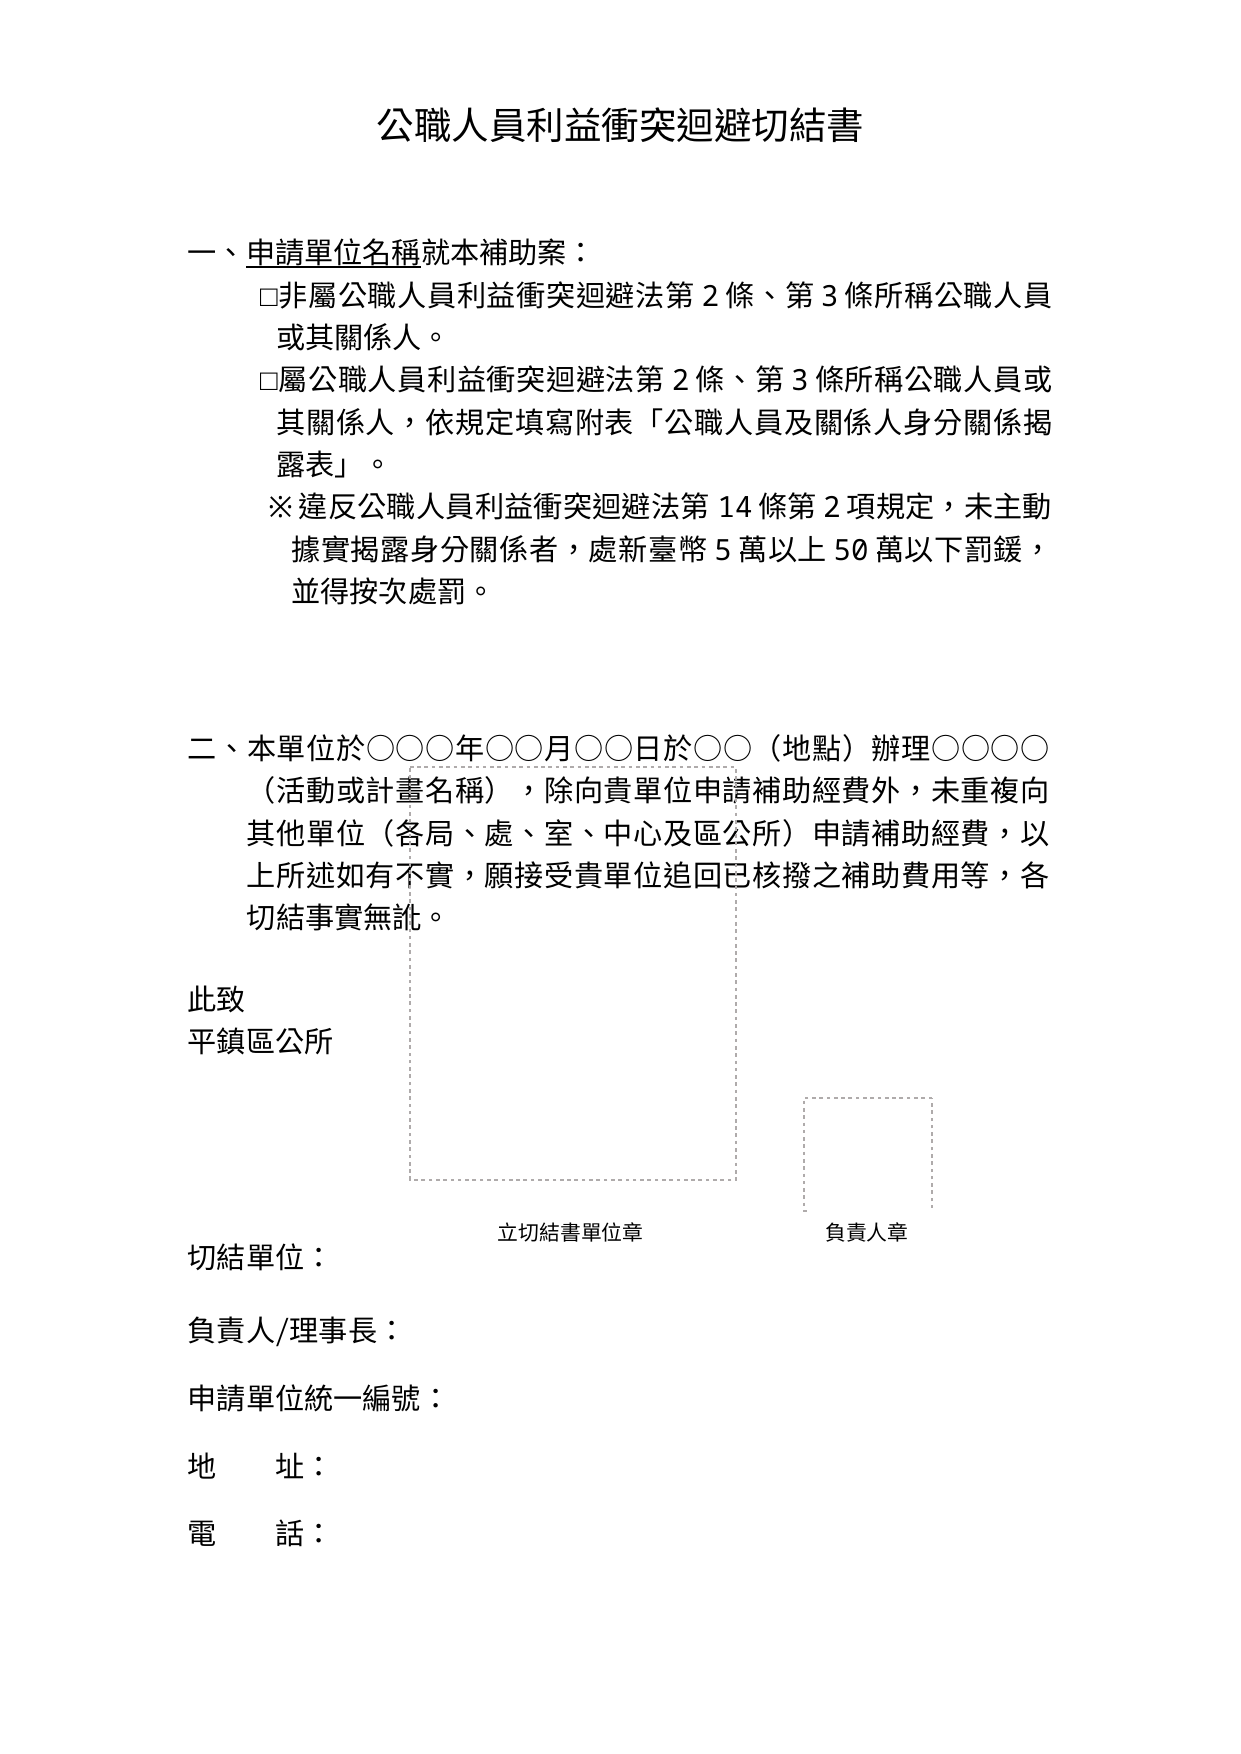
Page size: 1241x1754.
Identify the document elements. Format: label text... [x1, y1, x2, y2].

subtitle 公職人員利益衝突迴避切結書 [187, 96, 1053, 151]
text 負責人章 [825, 1216, 974, 1246]
text □非屬公職人員利益衝突迴避法第2條、第3條所稱公職人員或其關係人。 [187, 272, 1053, 357]
text 切結單位： [187, 1229, 1053, 1278]
text ※違反公職人員利益衝突迴避法第14條第2項規定，未主動據實揭露身分關係者，處新臺幣5萬以上50萬以下罰鍰，並得按次處罰。 [174, 484, 1053, 611]
text 此致 [187, 977, 1053, 1019]
text 負責人/理事長： [187, 1303, 1053, 1351]
text 電 話： [187, 1510, 1053, 1553]
text 申請單位統一編號： [187, 1376, 1053, 1418]
text 地 址： [187, 1443, 1053, 1485]
text 二、本單位於○○○年○○月○○日於○○（地點）辦理○○○○（活動或計畫名稱），除向貴單位申請補助經費外，未重複向其他單位（各局、處、室、中心及區公所）申請補助經費，以上所述如有不實，願接受貴單位追回已核撥之補助費用等，各切結事實無訛。 [187, 726, 1053, 937]
text 立切結書單位章 [497, 1216, 646, 1246]
text □屬公職人員利益衝突迴避法第2條、第3條所稱公職人員或其關係人，依規定填寫附表「公職人員及關係人身分關係揭露表」。 [187, 357, 1053, 484]
text 平鎮區公所 [187, 1019, 1053, 1061]
text 一、申請單位名稱就本補助案： [187, 230, 1053, 272]
